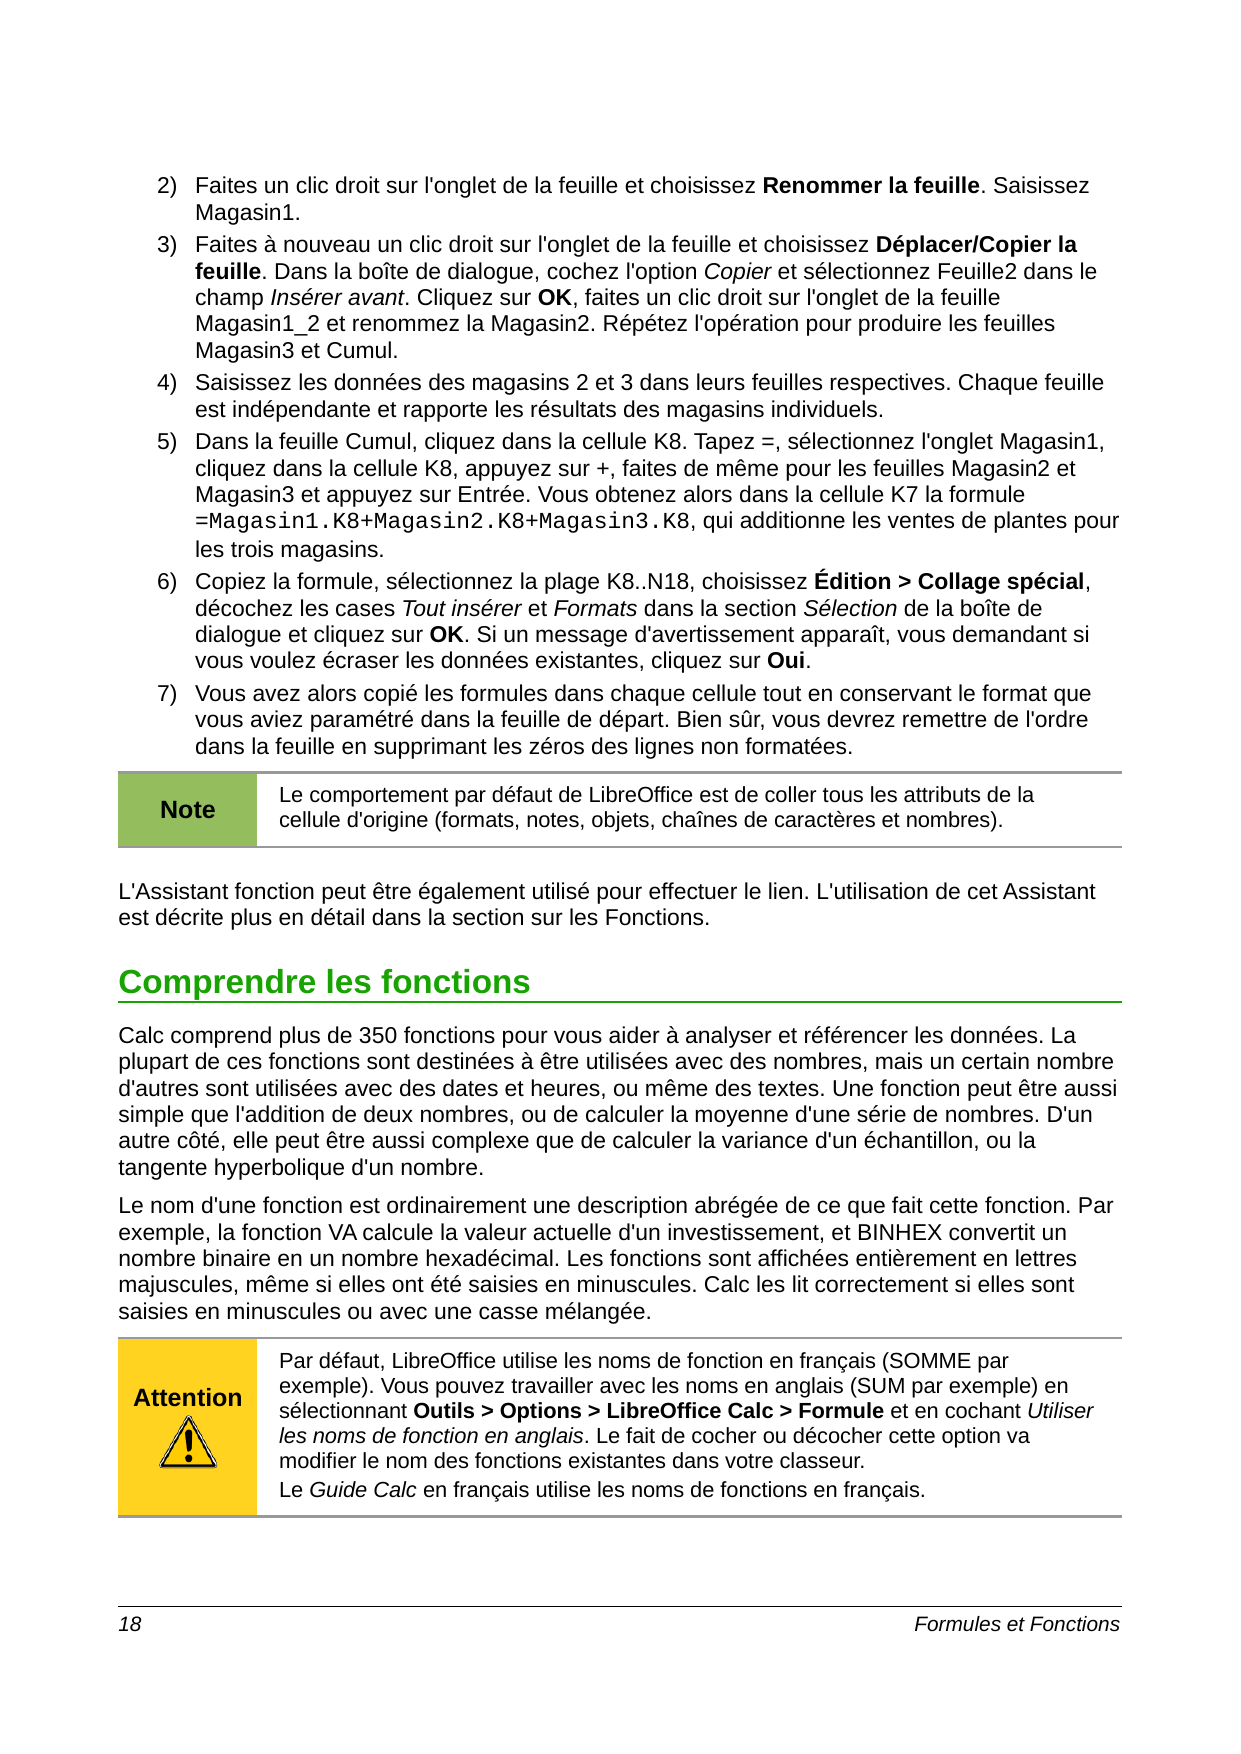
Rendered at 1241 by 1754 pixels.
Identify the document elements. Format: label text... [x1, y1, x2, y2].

table_header Le comportement par défaut de LibreOffice est de coller tous les attributs de la cellule d'origine (formats, notes, objets, chaînes de caractères et nombres). [258, 774, 1122, 846]
list Dans la feuille Cumul, cliquez dans la cellule K8. Tapez =, sélectionnez l'onglet Magasin1, cliquez dans la cellule K8, appuyez sur +, faites de même pour les feuilles Magasin2 et Magasin3 et appuyez sur Entrée. Vous obtenez alors dans la cellule K7 la formule =Magasin1.K8+Magasin2.K8+Magasin3.K8, qui additionne les ventes de plantes pour les trois magasins. [177, 428, 1122, 562]
subtitle Comprendre les fonctions [118, 962, 1122, 1001]
list Saisissez les données des magasins 2 et 3 dans leurs feuilles respectives. Chaque feuille est indépendante et rapporte les résultats des magasins individuels. [177, 369, 1122, 422]
table_header Note [118, 774, 257, 846]
table_header Attention [118, 1339, 257, 1515]
text L'Assistant fonction peut être également utilisé pour effectuer le lien. L'utilisation de cet Assistant est décrite plus en détail dans la section sur les Fonctions. [118, 878, 1122, 931]
list Faites un clic droit sur l'onglet de la feuille et choisissez Renommer la feuille. Saisissez Magasin1. [177, 172, 1122, 225]
list Vous avez alors copié les formules dans chaque cellule tout en conservant le format que vous aviez paramétré dans la feuille de départ. Bien sûr, vous devrez remettre de l'ordre dans la feuille en supprimant les zéros des lignes non formatées. [177, 680, 1122, 759]
picture [155, 1411, 220, 1472]
text Le nom d'une fonction est ordinairement une description abrégée de ce que fait cette fonction. Par exemple, la fonction VA calcule la valeur actuelle d'un investissement, et BINHEX convertit un nombre binaire en un nombre hexadécimal. Les fonctions sont affichées entièrement en lettres majuscules, même si elles ont été saisies en minuscules. Calc les lit correctement si elles sont saisies en minuscules ou avec une casse mélangée. [118, 1192, 1122, 1324]
list Copiez la formule, sélectionnez la plage K8..N18, choisissez Édition > Collage spécial, décochez les cases Tout insérer et Formats dans la section Sélection de la boîte de dialogue et cliquez sur OK. Si un message d'avertissement apparaît, vous demandant si vous voulez écraser les données existantes, cliquez sur Oui. [177, 568, 1122, 674]
text Calc comprend plus de 350 fonctions pour vous aider à analyser et référencer les données. La plupart de ces fonctions sont destinées à être utilisées avec des nombres, mais un certain nombre d'autres sont utilisées avec des dates et heures, ou même des textes. Une fonction peut être aussi simple que l'addition de deux nombres, ou de calculer la moyenne d'une série de nombres. D'un autre côté, elle peut être aussi complexe que de calculer la variance d'un échantillon, ou la tangente hyperbolique d'un nombre. [118, 1022, 1122, 1180]
table_header Par défaut, LibreOffice utilise les noms de fonction en français (SOMME par exemple). Vous pouvez travailler avec les noms en anglais (SUM par exemple) en sélectionnant Outils > Options > LibreOffice Calc > Formule et en cochant Utiliser les noms de fonction en anglais. Le fait de cocher ou décocher cette option va modifier le nom des fonctions existantes dans votre classeur. Le Guide Calc en français utilise les noms de fonctions en français. [258, 1339, 1122, 1515]
list Faites à nouveau un clic droit sur l'onglet de la feuille et choisissez Déplacer/Copier la feuille. Dans la boîte de dialogue, cochez l'option Copier et sélectionnez Feuille2 dans le champ Insérer avant. Cliquez sur OK, faites un clic droit sur l'onglet de la feuille Magasin1_2 et renommez la Magasin2. Répétez l'opération pour produire les feuilles Magasin3 et Cumul. [177, 231, 1122, 363]
